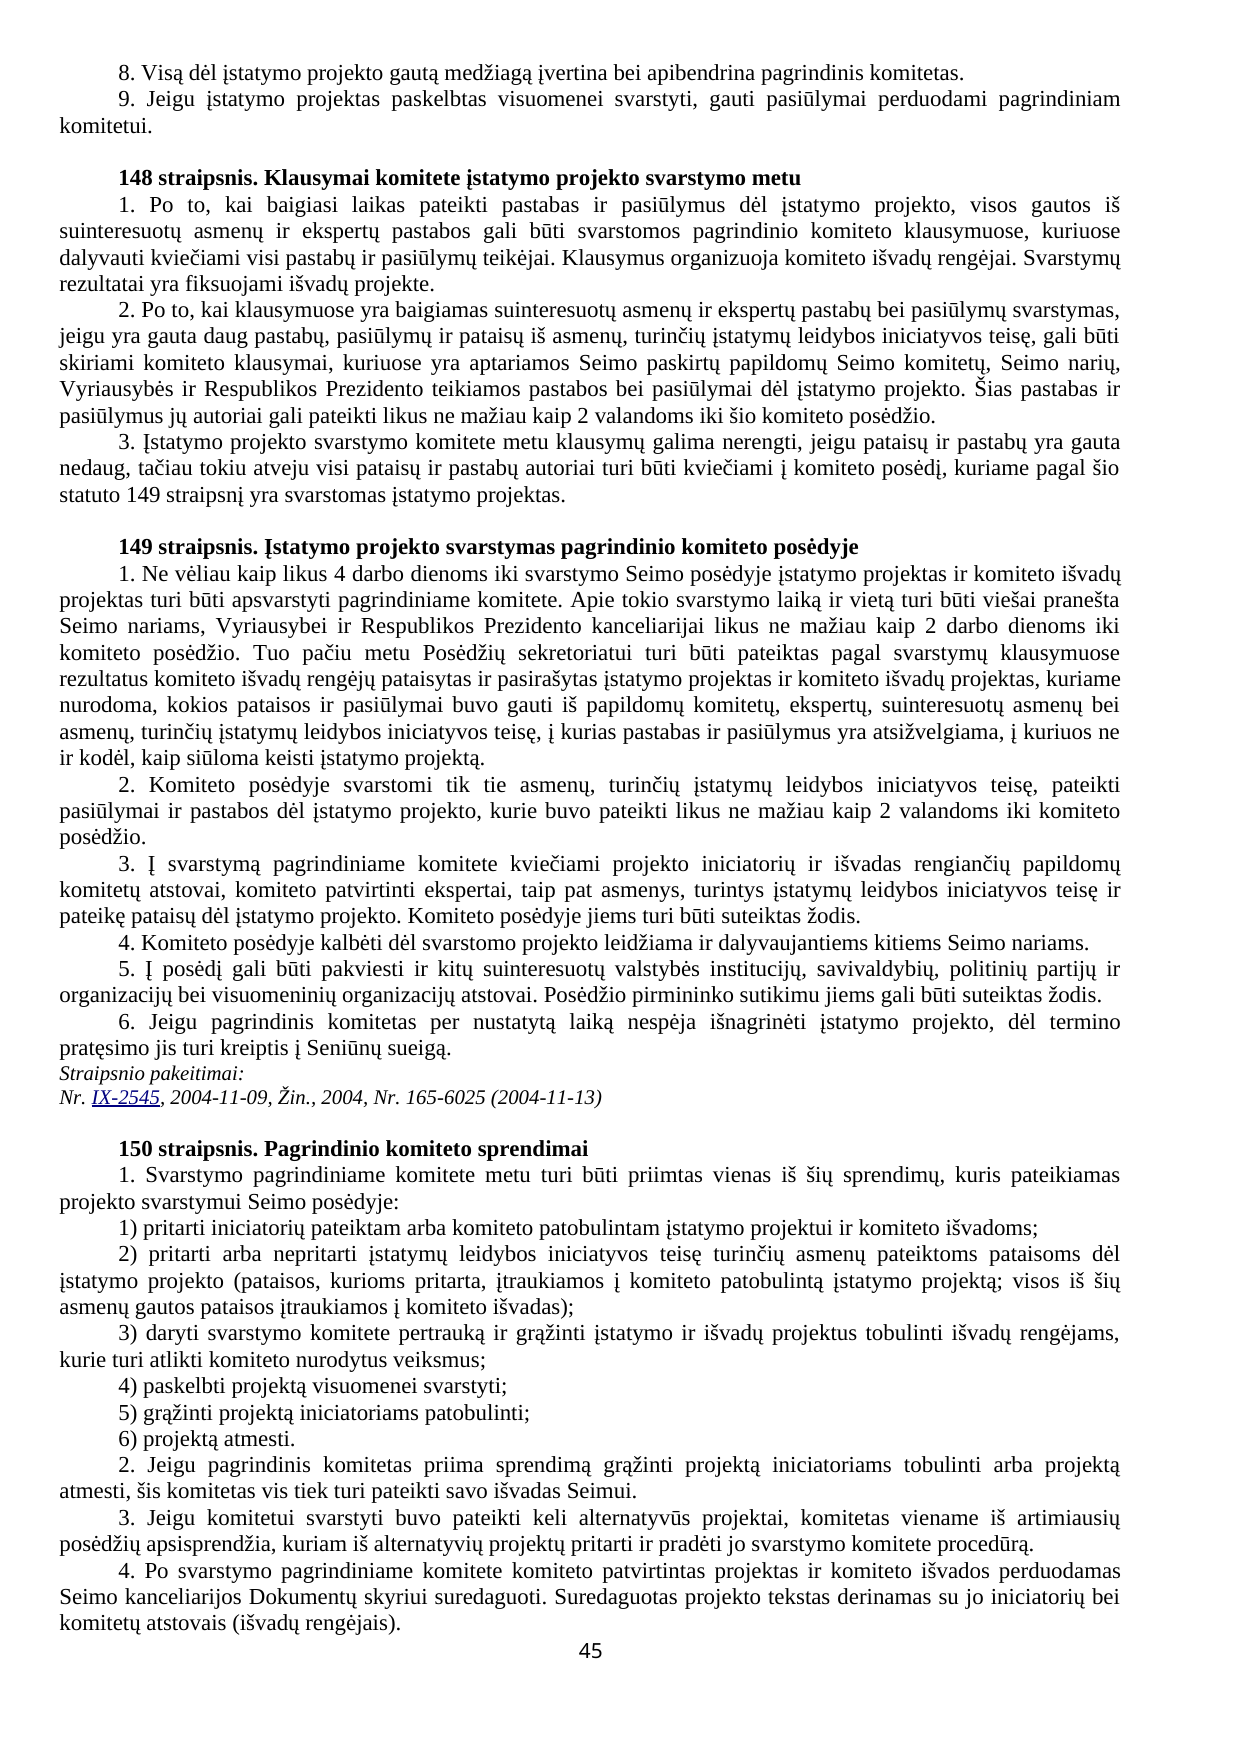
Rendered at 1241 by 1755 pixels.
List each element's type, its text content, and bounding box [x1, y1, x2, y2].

text 6. Jeigu pagrindinis komitetas per nustatytą laiką nespėja išnagrinėti įstatymo projekto, dėl termino pratęsimo jis turi kreiptis į Seniūnų sueigą. [59, 1008, 1122, 1061]
text 4) paskelbti projektą visuomenei svarstyti; [59, 1372, 1122, 1398]
text 5) grąžinti projektą iniciatoriams patobulinti; [59, 1398, 1122, 1425]
text 8. Visą dėl įstatymo projekto gautą medžiagą įvertina bei apibendrina pagrindinis komitetas. [59, 59, 1122, 85]
text 1) pritarti iniciatorių pateiktam arba komiteto patobulintam įstatymo projektui ir komiteto išvadoms; [59, 1214, 1122, 1240]
text 5. Į posėdį gali būti pakviesti ir kitų suinteresuotų valstybės institucijų, savivaldybių, politinių partijų ir organizacijų bei visuomeninių organizacijų atstovai. Posėdžio pirmininko sutikimu jiems gali būti suteiktas žodis. [59, 955, 1122, 1008]
text 3. Jeigu komitetui svarstyti buvo pateikti keli alternatyvūs projektai, komitetas viename iš artimiausių posėdžių apsisprendžia, kuriam iš alternatyvių projektų pritarti ir pradėti jo svarstymo komitete procedūrą. [59, 1504, 1122, 1557]
text 3. Į svarstymą pagrindiniame komitete kviečiami projekto iniciatorių ir išvadas rengiančių papildomų komitetų atstovai, komiteto patvirtinti ekspertai, taip pat asmenys, turintys įstatymų leidybos iniciatyvos teisę ir pateikę pataisų dėl įstatymo projekto. Komiteto posėdyje jiems turi būti suteiktas žodis. [59, 850, 1122, 929]
text 1. Po to, kai baigiasi laikas pateikti pastabas ir pasiūlymus dėl įstatymo projekto, visos gautos iš suinteresuotų asmenų ir ekspertų pastabos gali būti svarstomos pagrindinio komiteto klausymuose, kuriuose dalyvauti kviečiami visi pastabų ir pasiūlymų teikėjai. Klausymus organizuoja komiteto išvadų rengėjai. Svarstymų rezultatai yra fiksuojami išvadų projekte. [59, 191, 1122, 296]
text 149 straipsnis. Įstatymo projekto svarstymas pagrindinio komiteto posėdyje [59, 533, 1122, 560]
text 6) projektą atmesti. [59, 1425, 1122, 1451]
text 2. Komiteto posėdyje svarstomi tik tie asmenų, turinčių įstatymų leidybos iniciatyvos teisę, pateikti pasiūlymai ir pastabos dėl įstatymo projekto, kurie buvo pateikti likus ne mažiau kaip 2 valandoms iki komiteto posėdžio. [59, 771, 1122, 850]
text 1. Ne vėliau kaip likus 4 darbo dienoms iki svarstymo Seimo posėdyje įstatymo projektas ir komiteto išvadų projektas turi būti apsvarstyti pagrindiniame komitete. Apie tokio svarstymo laiką ir vietą turi būti viešai pranešta Seimo nariams, Vyriausybei ir Respublikos Prezidento kanceliarijai likus ne mažiau kaip 2 darbo dienoms iki komiteto posėdžio. Tuo pačiu metu Posėdžių sekretoriatui turi būti pateiktas pagal svarstymų klausymuose rezultatus komiteto išvadų rengėjų pataisytas ir pasirašytas įstatymo projektas ir komiteto išvadų projektas, kuriame nurodoma, kokios pataisos ir pasiūlymai buvo gauti iš papildomų komitetų, ekspertų, suinteresuotų asmenų bei asmenų, turinčių įstatymų leidybos iniciatyvos teisę, į kurias pastabas ir pasiūlymus yra atsižvelgiama, į kuriuos ne ir kodėl, kaip siūloma keisti įstatymo projektą. [59, 560, 1122, 771]
text 148 straipsnis. Klausymai komitete įstatymo projekto svarstymo metu [59, 164, 1122, 191]
text 3. Įstatymo projekto svarstymo komitete metu klausymų galima nerengti, jeigu pataisų ir pastabų yra gauta nedaug, tačiau tokiu atveju visi pataisų ir pastabų autoriai turi būti kviečiami į komiteto posėdį, kuriame pagal šio statuto 149 straipsnį yra svarstomas įstatymo projektas. [59, 428, 1122, 507]
text 1. Svarstymo pagrindiniame komitete metu turi būti priimtas vienas iš šių sprendimų, kuris pateikiamas projekto svarstymui Seimo posėdyje: [59, 1161, 1122, 1214]
text 150 straipsnis. Pagrindinio komiteto sprendimai [59, 1135, 1122, 1161]
text 4. Po svarstymo pagrindiniame komitete komiteto patvirtintas projektas ir komiteto išvados perduodamas Seimo kanceliarijos Dokumentų skyriui suredaguoti. Suredaguotas projekto tekstas derinamas su jo iniciatorių bei komitetų atstovais (išvadų rengėjais). [59, 1557, 1122, 1636]
text 2. Jeigu pagrindinis komitetas priima sprendimą grąžinti projektą iniciatoriams tobulinti arba projektą atmesti, šis komitetas vis tiek turi pateikti savo išvadas Seimui. [59, 1451, 1122, 1504]
text 9. Jeigu įstatymo projektas paskelbtas visuomenei svarstyti, gauti pasiūlymai perduodami pagrindiniam komitetui. [59, 85, 1122, 138]
text 2) pritarti arba nepritarti įstatymų leidybos iniciatyvos teisę turinčių asmenų pateiktoms pataisoms dėl įstatymo projekto (pataisos, kurioms pritarta, įtraukiamos į komiteto patobulintą įstatymo projektą; visos iš šių asmenų gautos pataisos įtraukiamos į komiteto išvadas); [59, 1240, 1122, 1319]
text 2. Po to, kai klausymuose yra baigiamas suinteresuotų asmenų ir ekspertų pastabų bei pasiūlymų svarstymas, jeigu yra gauta daug pastabų, pasiūlymų ir pataisų iš asmenų, turinčių įstatymų leidybos iniciatyvos teisę, gali būti skiriami komiteto klausymai, kuriuose yra aptariamos Seimo paskirtų papildomų Seimo komitetų, Seimo narių, Vyriausybės ir Respublikos Prezidento teikiamos pastabos bei pasiūlymai dėl įstatymo projekto. Šias pastabas ir pasiūlymus jų autoriai gali pateikti likus ne mažiau kaip 2 valandoms iki šio komiteto posėdžio. [59, 296, 1122, 428]
text Nr. IX-2545, 2004-11-09, Žin., 2004, Nr. 165-6025 (2004-11-13) [59, 1084, 1122, 1109]
text 3) daryti svarstymo komitete pertrauką ir grąžinti įstatymo ir išvadų projektus tobulinti išvadų rengėjams, kurie turi atlikti komiteto nurodytus veiksmus; [59, 1319, 1122, 1372]
text Straipsnio pakeitimai: [59, 1061, 1122, 1084]
text 4. Komiteto posėdyje kalbėti dėl svarstomo projekto leidžiama ir dalyvaujantiems kitiems Seimo nariams. [59, 929, 1122, 955]
